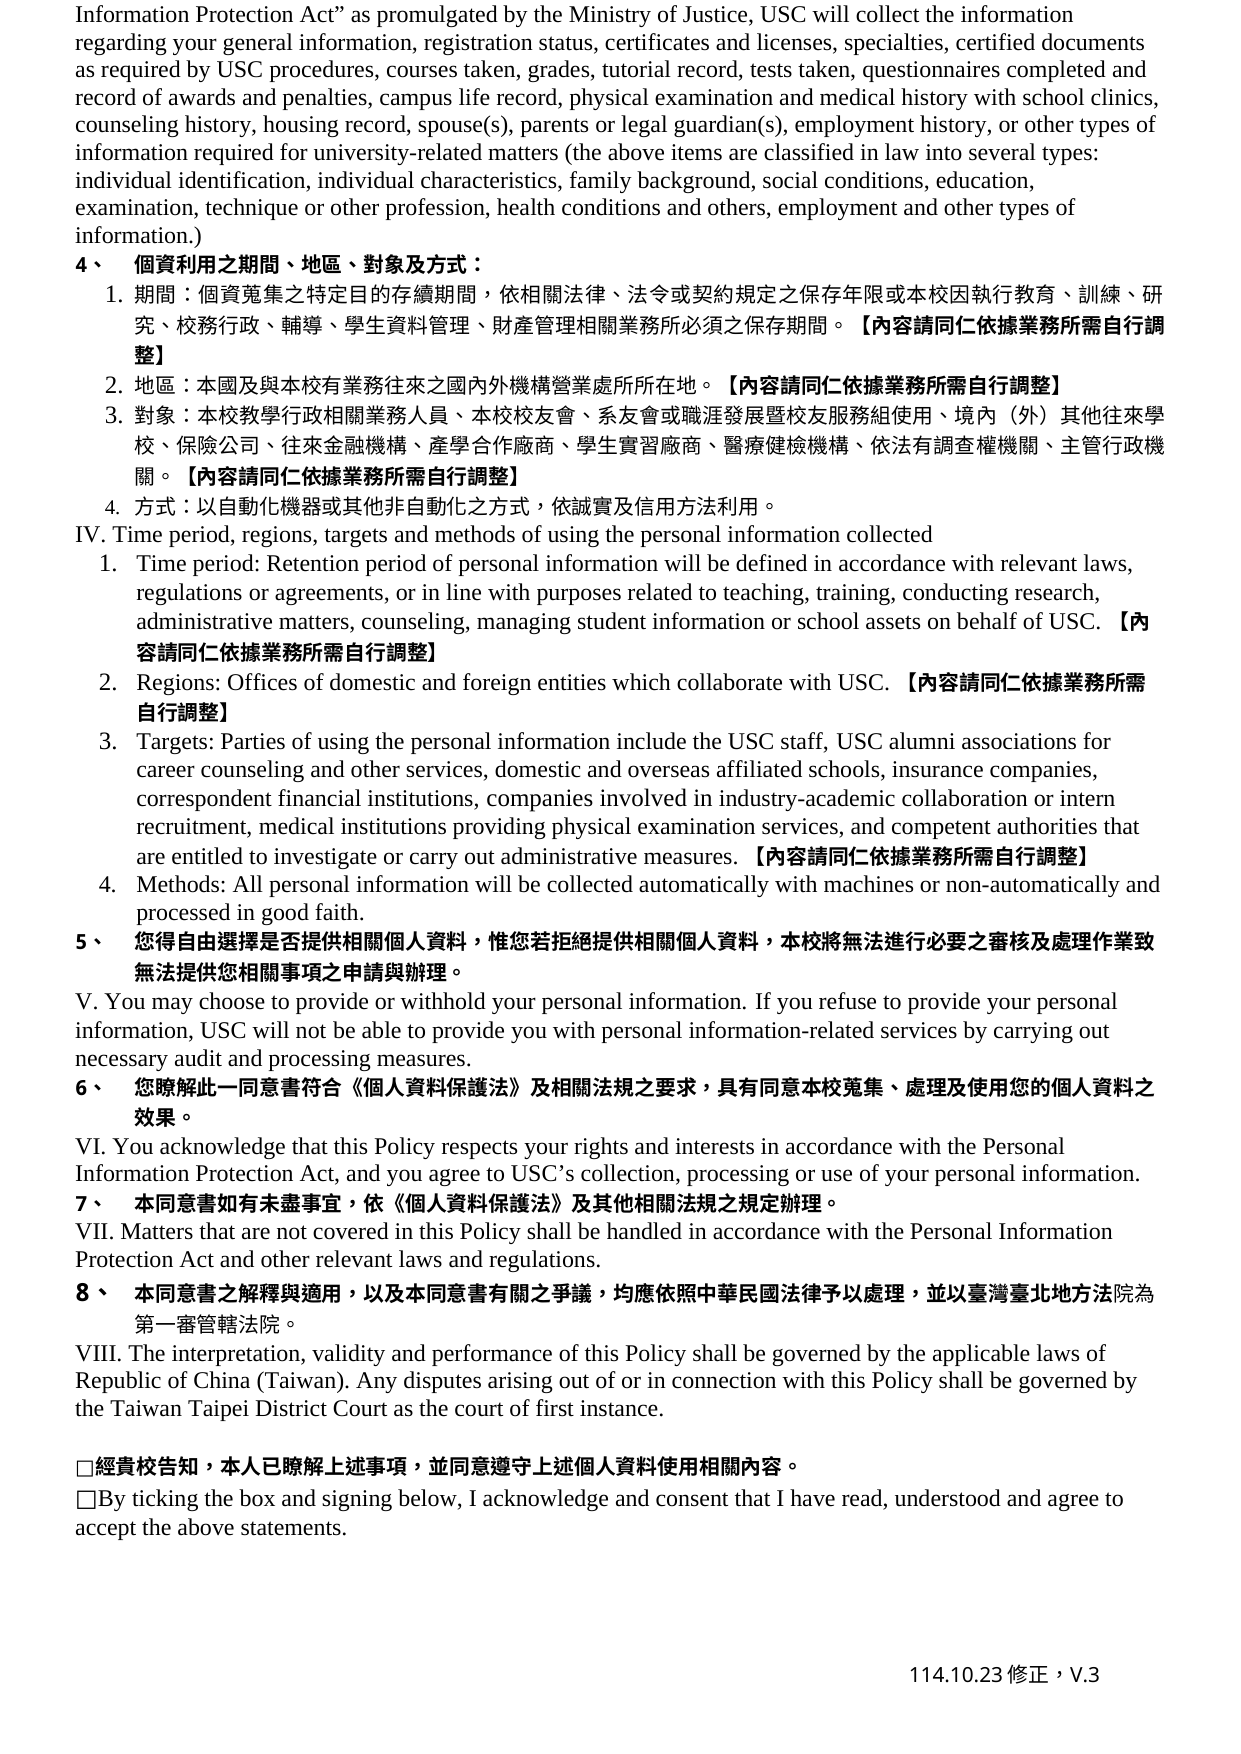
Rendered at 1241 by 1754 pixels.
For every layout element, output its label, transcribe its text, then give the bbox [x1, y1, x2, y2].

list 對象：本校教學行政相關業務人員、本校校友會、系友會或職涯發展暨校友服務組使用、境內（外）其他往來學校、保險公司、往來金融機構、產學合作廠商、學生實習廠商、醫療健檢機構、依法有調查權機關、主管行政機關。【內容請同仁依據業務所需自行調整】 [104, 399, 1165, 490]
list 個資利用之期間、地區、對象及方式： [75, 248, 1165, 279]
text IV. Time period, regions, targets and methods of using the personal information collected [75, 520, 1165, 548]
list Time period: Retention period of personal information will be defined in accordance with relevant laws, regulations or agreements, or in line with purposes related to teaching, training, conducting research, administrative matters, counseling, managing student information or school assets on behalf of USC. 【內容請同仁依據業務所需自行調整】 [98, 548, 1165, 666]
text Information Protection Act” as promulgated by the Ministry of Justice, USC will collect the information regarding your general information, registration status, certificates and licenses, specialties, certified documents as required by USC procedures, courses taken, grades, tutorial record, tests taken, questionnaires completed and record of awards and penalties, campus life record, physical examination and medical history with school clinics, counseling history, housing record, spouse(s), parents or legal guardian(s), employment history, or other types of information required for university-related matters (the above items are classified in law into several types: individual identification, individual characteristics, family background, social conditions, education, examination, technique or other profession, health conditions and others, employment and other types of information.) [75, 0, 1165, 248]
list 期間：個資蒐集之特定目的存續期間，依相關法律、法令或契約規定之保存年限或本校因執行教育、訓練、研究、校務行政、輔導、學生資料管理、財產管理相關業務所必須之保存期間。【內容請同仁依據業務所需自行調整】 [104, 279, 1165, 369]
list 本同意書之解釋與適用，以及本同意書有關之爭議，均應依照中華民國法律予以處理，並以臺灣臺北地方法院為第一審管轄法院。 [75, 1272, 1165, 1339]
text VI. You acknowledge that this Policy respects your rights and interests in accordance with the Personal Information Protection Act, and you agree to USC’s collection, processing or use of your personal information. [75, 1132, 1165, 1187]
list 地區：本國及與本校有業務往來之國內外機構營業處所所在地。【內容請同仁依據業務所需自行調整】 [104, 369, 1165, 399]
text VII. Matters that are not covered in this Policy shall be handled in accordance with the Personal Information Protection Act and other relevant laws and regulations. [75, 1217, 1165, 1272]
list 您瞭解此一同意書符合《個人資料保護法》及相關法規之要求，具有同意本校蒐集、處理及使用您的個人資料之效果。 [75, 1071, 1165, 1132]
list 您得自由選擇是否提供相關個人資料，惟您若拒絕提供相關個人資料，本校將無法進行必要之審核及處理作業致無法提供您相關事項之申請與辦理。 [75, 926, 1165, 986]
text VIII. The interpretation, validity and performance of this Policy shall be governed by the applicable laws of Republic of China (Taiwan). Any disputes arising out of or in connection with this Policy shall be governed by the Taiwan Taipei District Court as the court of first instance. [75, 1339, 1165, 1422]
list Regions: Offices of domestic and foreign entities which collaborate with USC. 【內容請同仁依據業務所需自行調整】 [98, 666, 1165, 726]
list Targets: Parties of using the personal information include the USC staff, USC alumni associations for career counseling and other services, domestic and overseas affiliated schools, insurance companies, correspondent financial institutions, companies involved in industry-academic collaboration or intern recruitment, medical institutions providing physical examination services, and competent authorities that are entitled to investigate or carry out administrative measures. 【內容請同仁依據業務所需自行調整】 [98, 726, 1165, 870]
list 本同意書如有未盡事宜，依《個人資料保護法》及其他相關法規之規定辦理。 [75, 1187, 1165, 1217]
text □By ticking the box and signing below, I acknowledge and consent that I have read, understood and agree to accept the above statements. [75, 1481, 1165, 1541]
list 方式：以自動化機器或其他非自動化之方式，依誠實及信用方法利用。 [104, 490, 1165, 520]
list Methods: All personal information will be collected automatically with machines or non-automatically and processed in good faith. [98, 870, 1165, 926]
text V. You may choose to provide or withhold your personal information. If you refuse to provide your personal information, USC will not be able to provide you with personal information-related services by carrying out necessary audit and processing measures. [75, 986, 1165, 1071]
text □經貴校告知，本人已瞭解上述事項，並同意遵守上述個人資料使用相關內容。 [75, 1450, 1165, 1481]
